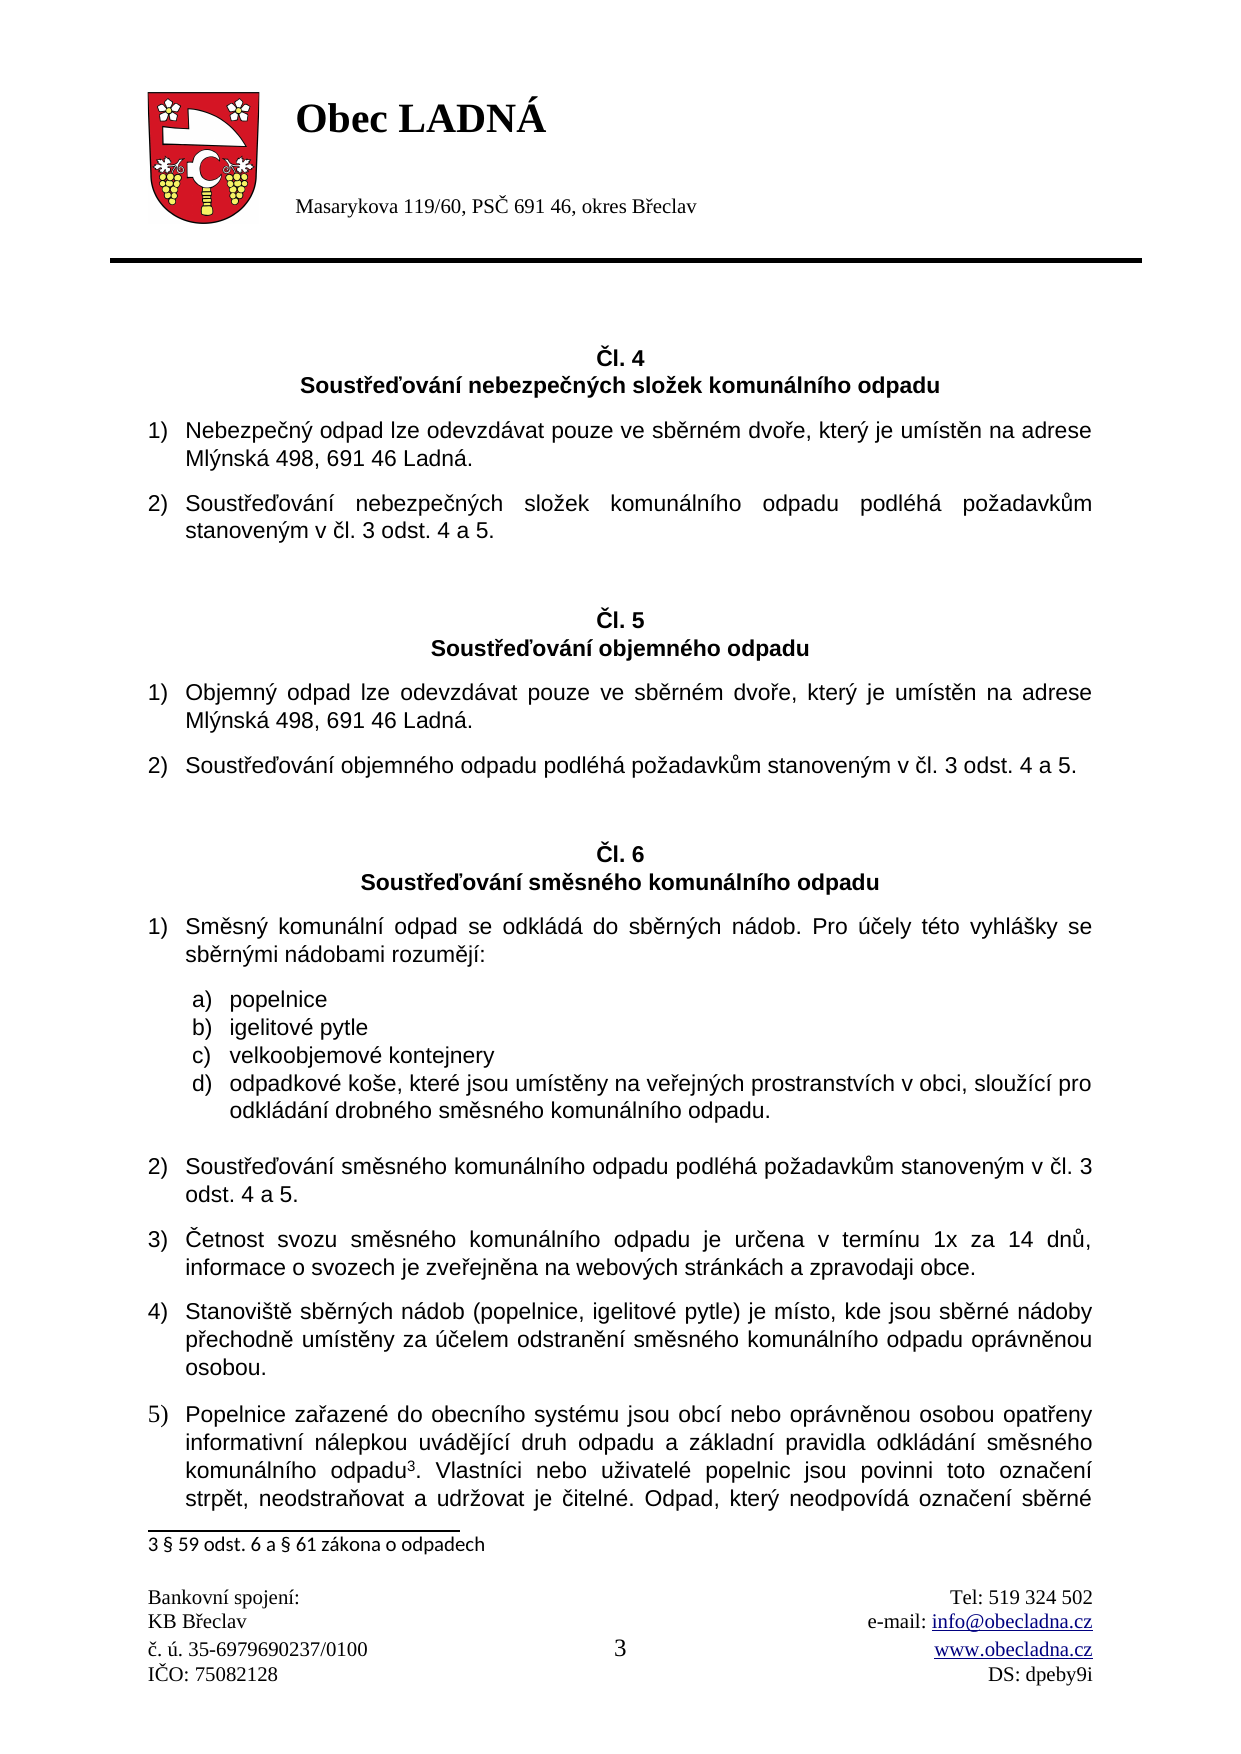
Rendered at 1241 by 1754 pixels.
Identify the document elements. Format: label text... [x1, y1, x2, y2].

list Soustřeďování nebezpečných složek komunálního odpadu podléhá požadavkům stanoveným v čl. 3 odst. 4 a 5. [148, 489, 1093, 544]
list Soustřeďování objemného odpadu podléhá požadavkům stanoveným v čl. 3 odst. 4 a 5. [148, 752, 1093, 778]
list Soustřeďování směsného komunálního odpadu podléhá požadavkům stanoveným v čl. 3 odst. 4 a 5. [148, 1153, 1093, 1208]
list Nebezpečný odpad lze odevzdávat pouze ve sběrném dvoře, který je umístěn na adrese Mlýnská 498, 691 46 Ladná. [148, 417, 1093, 471]
list Směsný komunální odpad se odkládá do sběrných nádob. Pro účely této vyhlášky se sběrnými nádobami rozumějí: [148, 913, 1093, 968]
list velkoobjemové kontejnery [192, 1042, 1093, 1068]
list popelnice [192, 986, 1093, 1012]
list Popelnice zařazené do obecního systému jsou obcí nebo oprávněnou osobou opatřeny informativní nálepkou uvádějící druh odpadu a základní pravidla odkládání směsného komunálního odpadu. Vlastníci nebo uživatelé popelnic jsou povinni toto označení strpět, neodstraňovat a udržovat je čitelné. Odpad, který neodpovídá označení sběrné [148, 1399, 1093, 1511]
list Objemný odpad lze odevzdávat pouze ve sběrném dvoře, který je umístěn na adrese Mlýnská 498, 691 46 Ladná. [148, 679, 1093, 733]
list odpadkové koše, které jsou umístěny na veřejných prostranstvích v obci, sloužící pro odkládání drobného směsného komunálního odpadu. [192, 1069, 1093, 1124]
list Četnost svozu směsného komunálního odpadu je určena v termínu 1x za 14 dnů, informace o svozech je zveřejněna na webových stránkách a zpravodaji obce. [148, 1226, 1093, 1280]
list Stanoviště sběrných nádob (popelnice, igelitové pytle) je místo, kde jsou sběrné nádoby přechodně umístěny za účelem odstranění směsného komunálního odpadu oprávněnou osobou. [148, 1298, 1093, 1381]
text Čl. 6 Soustřeďování směsného komunálního odpadu [148, 841, 1093, 895]
list igelitové pytle [192, 1014, 1093, 1040]
list § 59 odst. 6 a § 61 zákona o odpadech [148, 1531, 1093, 1556]
text Čl. 5 Soustřeďování objemného odpadu [148, 607, 1093, 661]
text Čl. 4 Soustřeďování nebezpečných složek komunálního odpadu [148, 344, 1093, 399]
